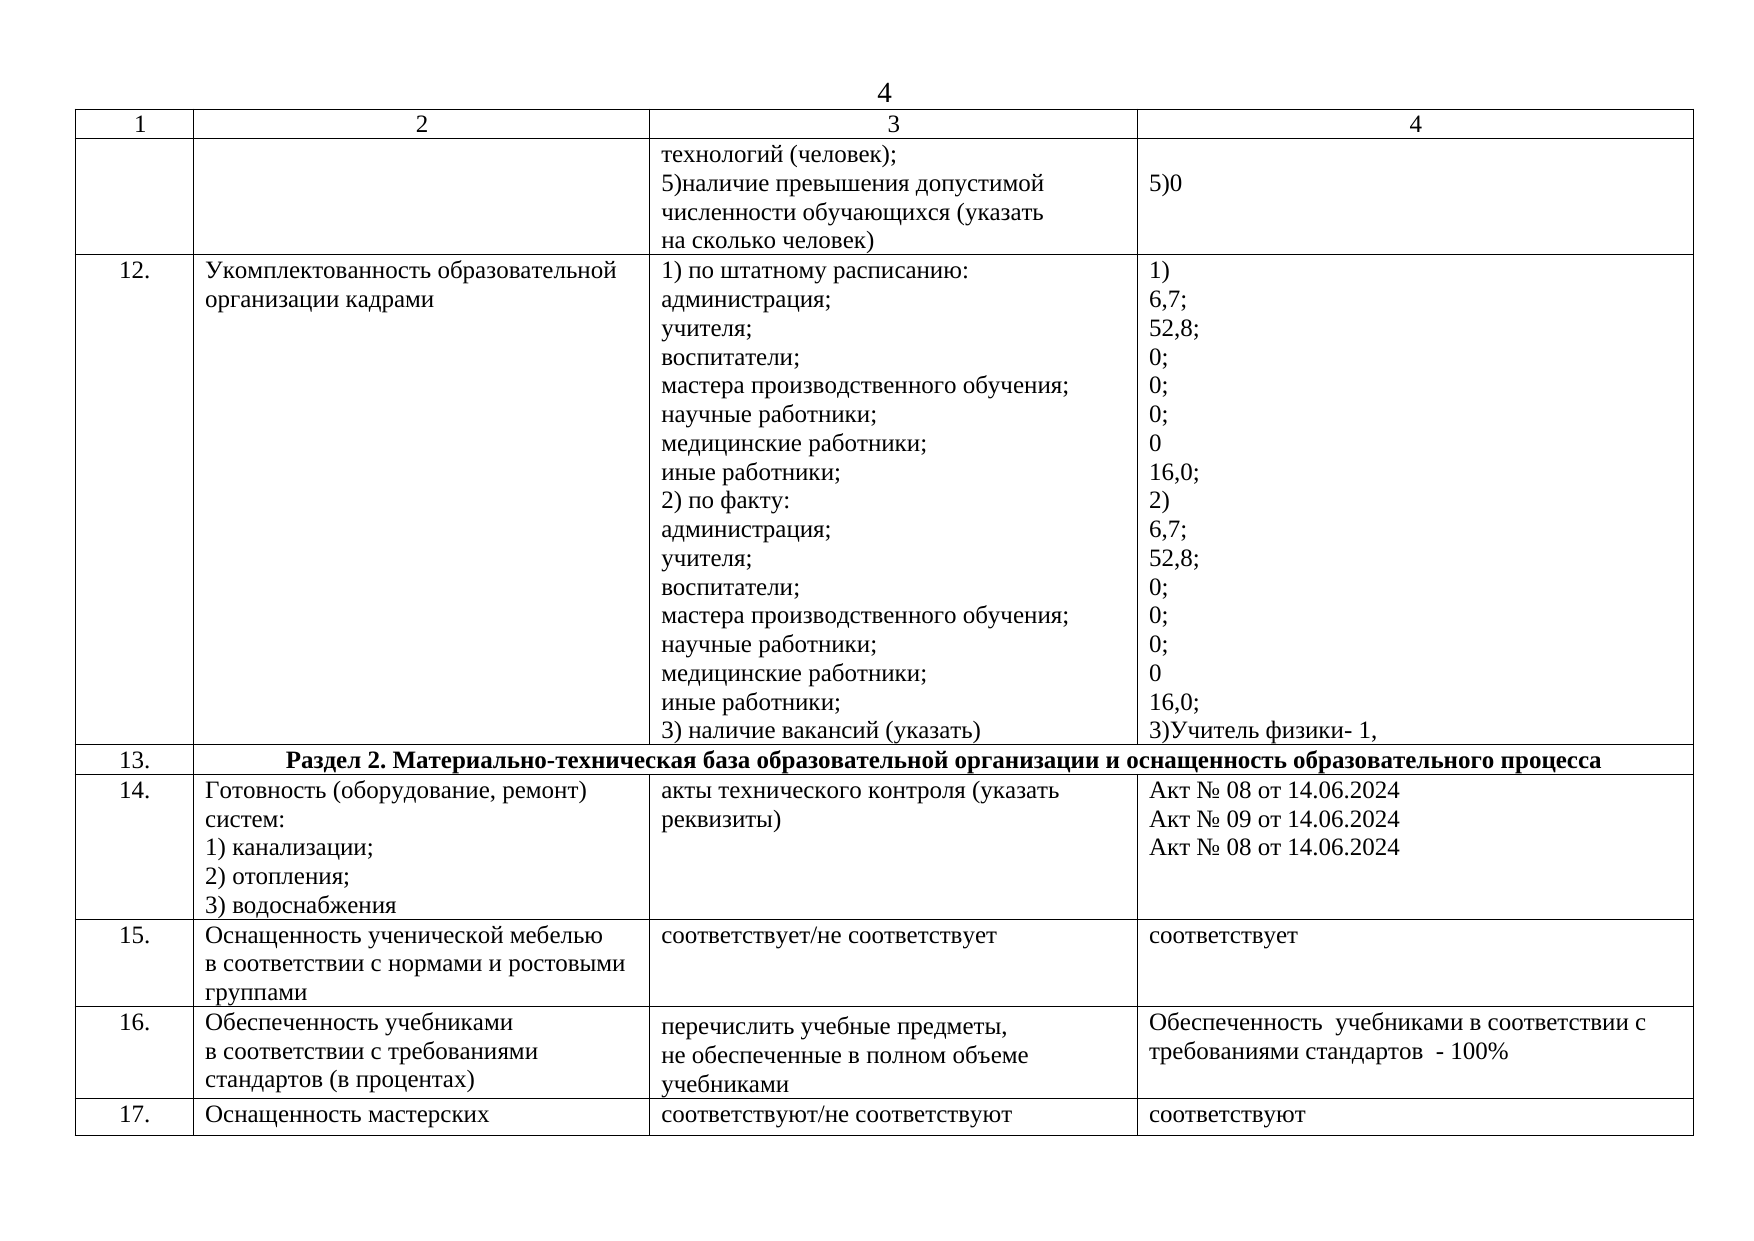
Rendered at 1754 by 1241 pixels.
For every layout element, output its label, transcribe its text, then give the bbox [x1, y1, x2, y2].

table_cell 15. [76, 920, 193, 1006]
table_cell Укомплектованность образовательной организации кадрами [194, 255, 649, 744]
table_cell Акт № 08 от 14.06.2024 Акт № 09 от 14.06.2024 Акт № 08 от 14.06.2024 [1138, 775, 1693, 919]
table_cell Оснащенность ученической мебелью в соответствии с нормами и ростовыми группами [194, 920, 649, 1006]
table_header 1 [76, 110, 193, 138]
table_cell Раздел 2. Материально-техническая база образовательной организации и оснащенность образовательного процесса [194, 745, 1693, 774]
table_cell 1) 6,7; 52,8; 0; 0; 0; 0 16,0; 2) 6,7; 52,8; 0; 0; 0; 0 16,0; 3)Учитель физики- 1, [1138, 255, 1693, 744]
table_header 4 [1138, 110, 1693, 138]
table_cell Обеспеченность учебниками в соответствии с требованиями стандартов - 100% [1138, 1007, 1693, 1098]
table_cell 13. [76, 745, 193, 774]
table_cell 16. [76, 1007, 193, 1098]
table_cell соответствуют [1138, 1099, 1693, 1135]
table_cell 12. [76, 255, 193, 744]
table_cell 1) по штатному расписанию: администрация; учителя; воспитатели; мастера производственного обучения; научные работники; медицинские работники; иные работники; 2) по факту: администрация; учителя; воспитатели; мастера производственного обучения; научные работники; медицинские работники; иные работники; 3) наличие вакансий (указать) [650, 255, 1137, 744]
table_cell Обеспеченность учебниками в соответствии с требованиями стандартов (в процентах) [194, 1007, 649, 1098]
table_header 3 [650, 110, 1137, 138]
table_cell перечислить учебные предметы, не обеспеченные в полном объеме учебниками [650, 1007, 1137, 1098]
table_cell Готовность (оборудование, ремонт) систем: 1) канализации; 2) отопления; 3) водоснабжения [194, 775, 649, 919]
table_cell соответствует/не соответствует [650, 920, 1137, 1006]
table_cell 14. [76, 775, 193, 919]
table_cell Оснащенность мастерских [194, 1099, 649, 1135]
table_cell соответствует [1138, 920, 1693, 1006]
table_cell [194, 139, 649, 254]
table_cell соответствуют/не соответствуют [650, 1099, 1137, 1135]
table_cell технологий (человек); наличие превышения допустимой численности обучающихся (указать на сколько человек) [650, 139, 1137, 254]
table_cell 5)0 [1138, 139, 1693, 254]
table_cell акты технического контроля (указать реквизиты) [650, 775, 1137, 919]
table_cell [76, 139, 193, 254]
table_cell 17. [76, 1099, 193, 1135]
table_header 2 [194, 110, 649, 138]
